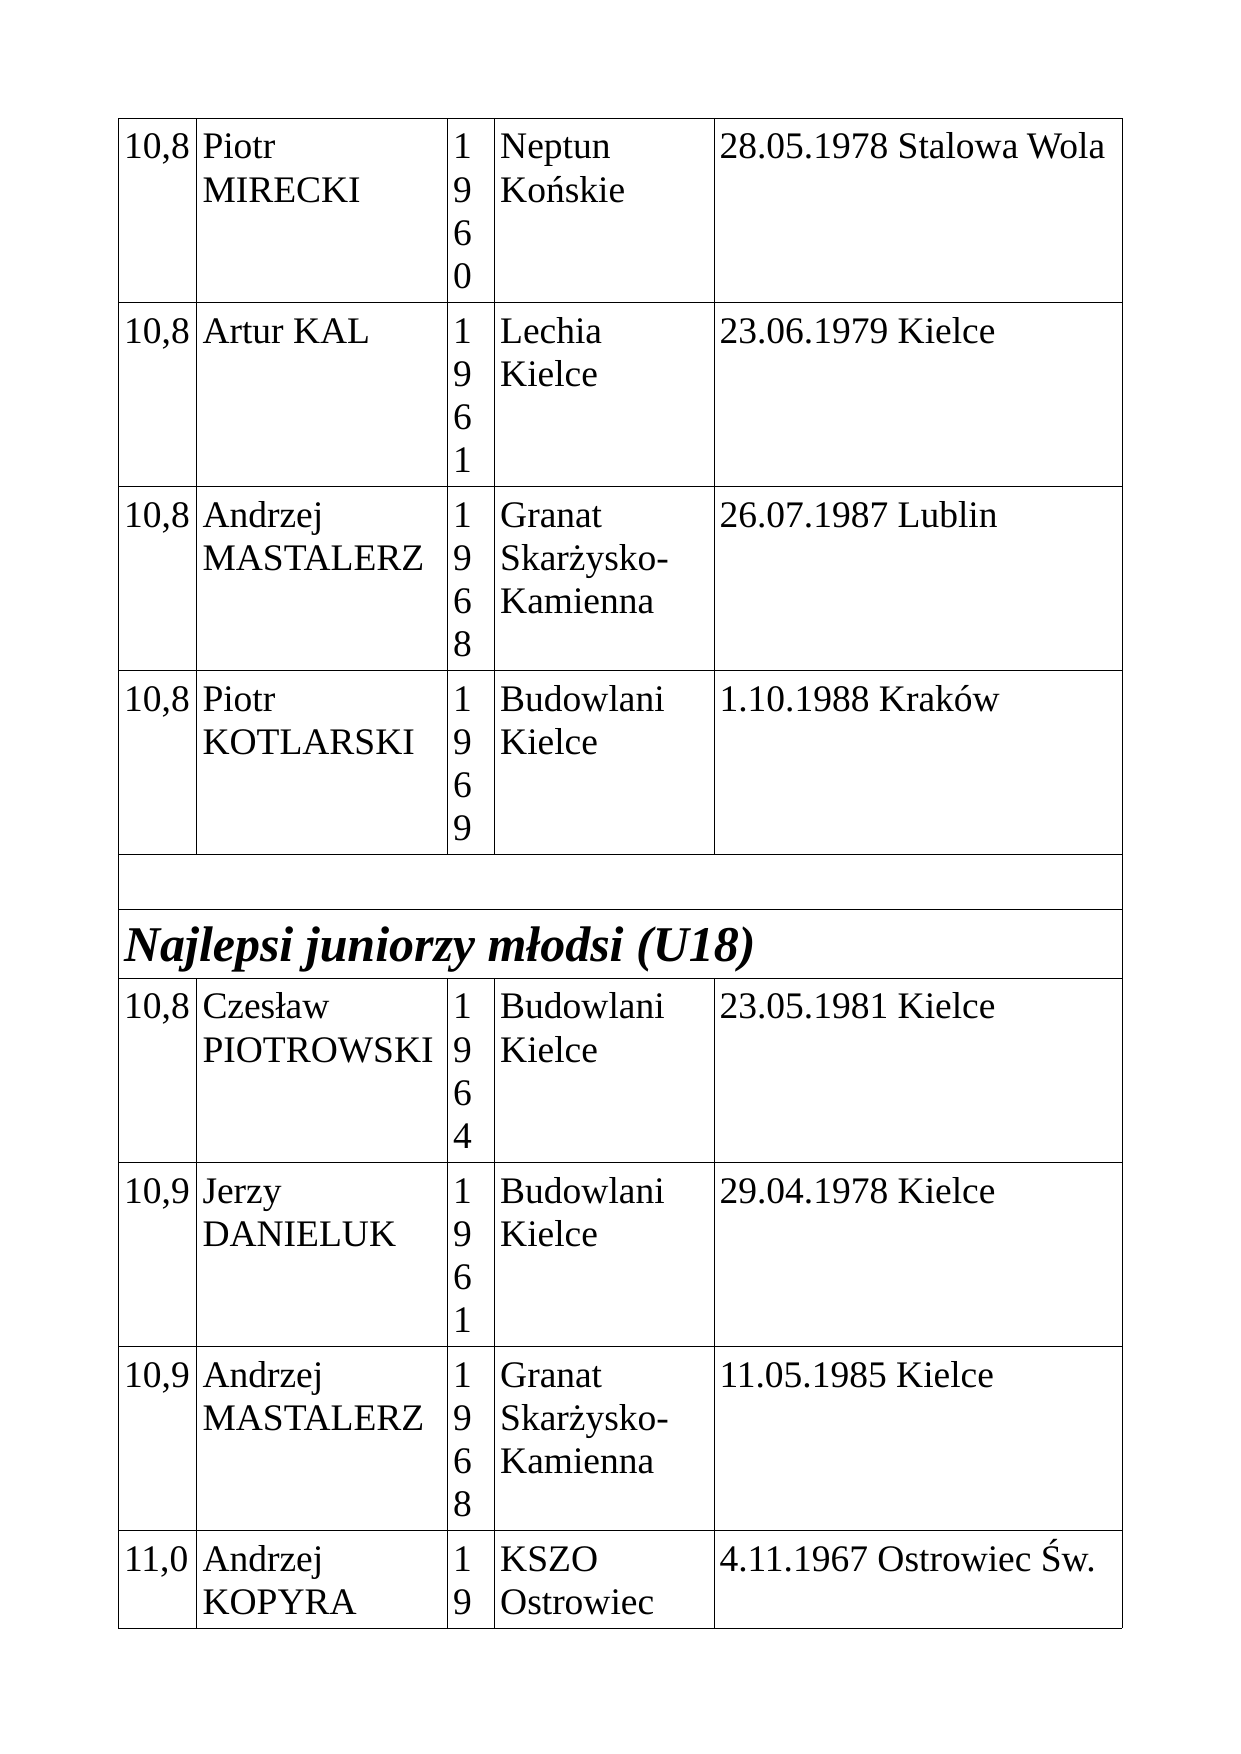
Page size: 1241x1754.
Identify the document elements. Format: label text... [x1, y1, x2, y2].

table_cell 10,8 [119, 303, 196, 486]
table_cell 1964 [448, 979, 494, 1162]
table_cell 23.06.1979 Kielce [715, 303, 1122, 486]
table_cell 4.11.1967 Ostrowiec Św. [715, 1531, 1122, 1628]
table_cell 29.04.1978 Kielce [715, 1163, 1122, 1346]
table_cell Czesław PIOTROWSKI [197, 979, 447, 1162]
table_cell 1.10.1988 Kraków [715, 671, 1122, 854]
table_cell Piotr KOTLARSKI [197, 671, 447, 854]
table_cell 1968 [448, 1347, 494, 1530]
table_cell 23.05.1981 Kielce [715, 979, 1122, 1162]
table_cell Artur KAL [197, 303, 447, 486]
table_cell 10,9 [119, 1347, 196, 1530]
table_cell 28.05.1978 Stalowa Wola [715, 119, 1122, 302]
table_cell 1961 [448, 303, 494, 486]
table_cell Neptun Końskie [495, 119, 714, 302]
table_cell 10,9 [119, 1163, 196, 1346]
table_cell Budowlani Kielce [495, 979, 714, 1162]
table_cell 26.07.1987 Lublin [715, 487, 1122, 670]
table_cell 19 [448, 1531, 494, 1628]
table_cell 10,8 [119, 119, 196, 302]
table_cell Granat Skarżysko-Kamienna [495, 487, 714, 670]
table_cell 11.05.1985 Kielce [715, 1347, 1122, 1530]
table_cell 1969 [448, 671, 494, 854]
table_cell Andrzej MASTALERZ [197, 1347, 447, 1530]
table_cell Budowlani Kielce [495, 671, 714, 854]
table_cell 10,8 [119, 671, 196, 854]
table_cell 10,8 [119, 979, 196, 1162]
table_cell 10,8 [119, 487, 196, 670]
table_cell 1961 [448, 1163, 494, 1346]
table_cell KSZO Ostrowiec [495, 1531, 714, 1628]
table_cell 11,0 [119, 1531, 196, 1628]
table_cell 1968 [448, 487, 494, 670]
table_cell 1960 [448, 119, 494, 302]
table_cell Piotr MIRECKI [197, 119, 447, 302]
table_cell Granat Skarżysko-Kamienna [495, 1347, 714, 1530]
table_cell Najlepsi juniorzy młodsi (U18) [119, 910, 1122, 978]
table_cell Budowlani Kielce [495, 1163, 714, 1346]
table_cell Andrzej MASTALERZ [197, 487, 447, 670]
table_cell Jerzy DANIELUK [197, 1163, 447, 1346]
table_cell Andrzej KOPYRA [197, 1531, 447, 1628]
table_cell Lechia Kielce [495, 303, 714, 486]
table_cell [119, 855, 1122, 909]
